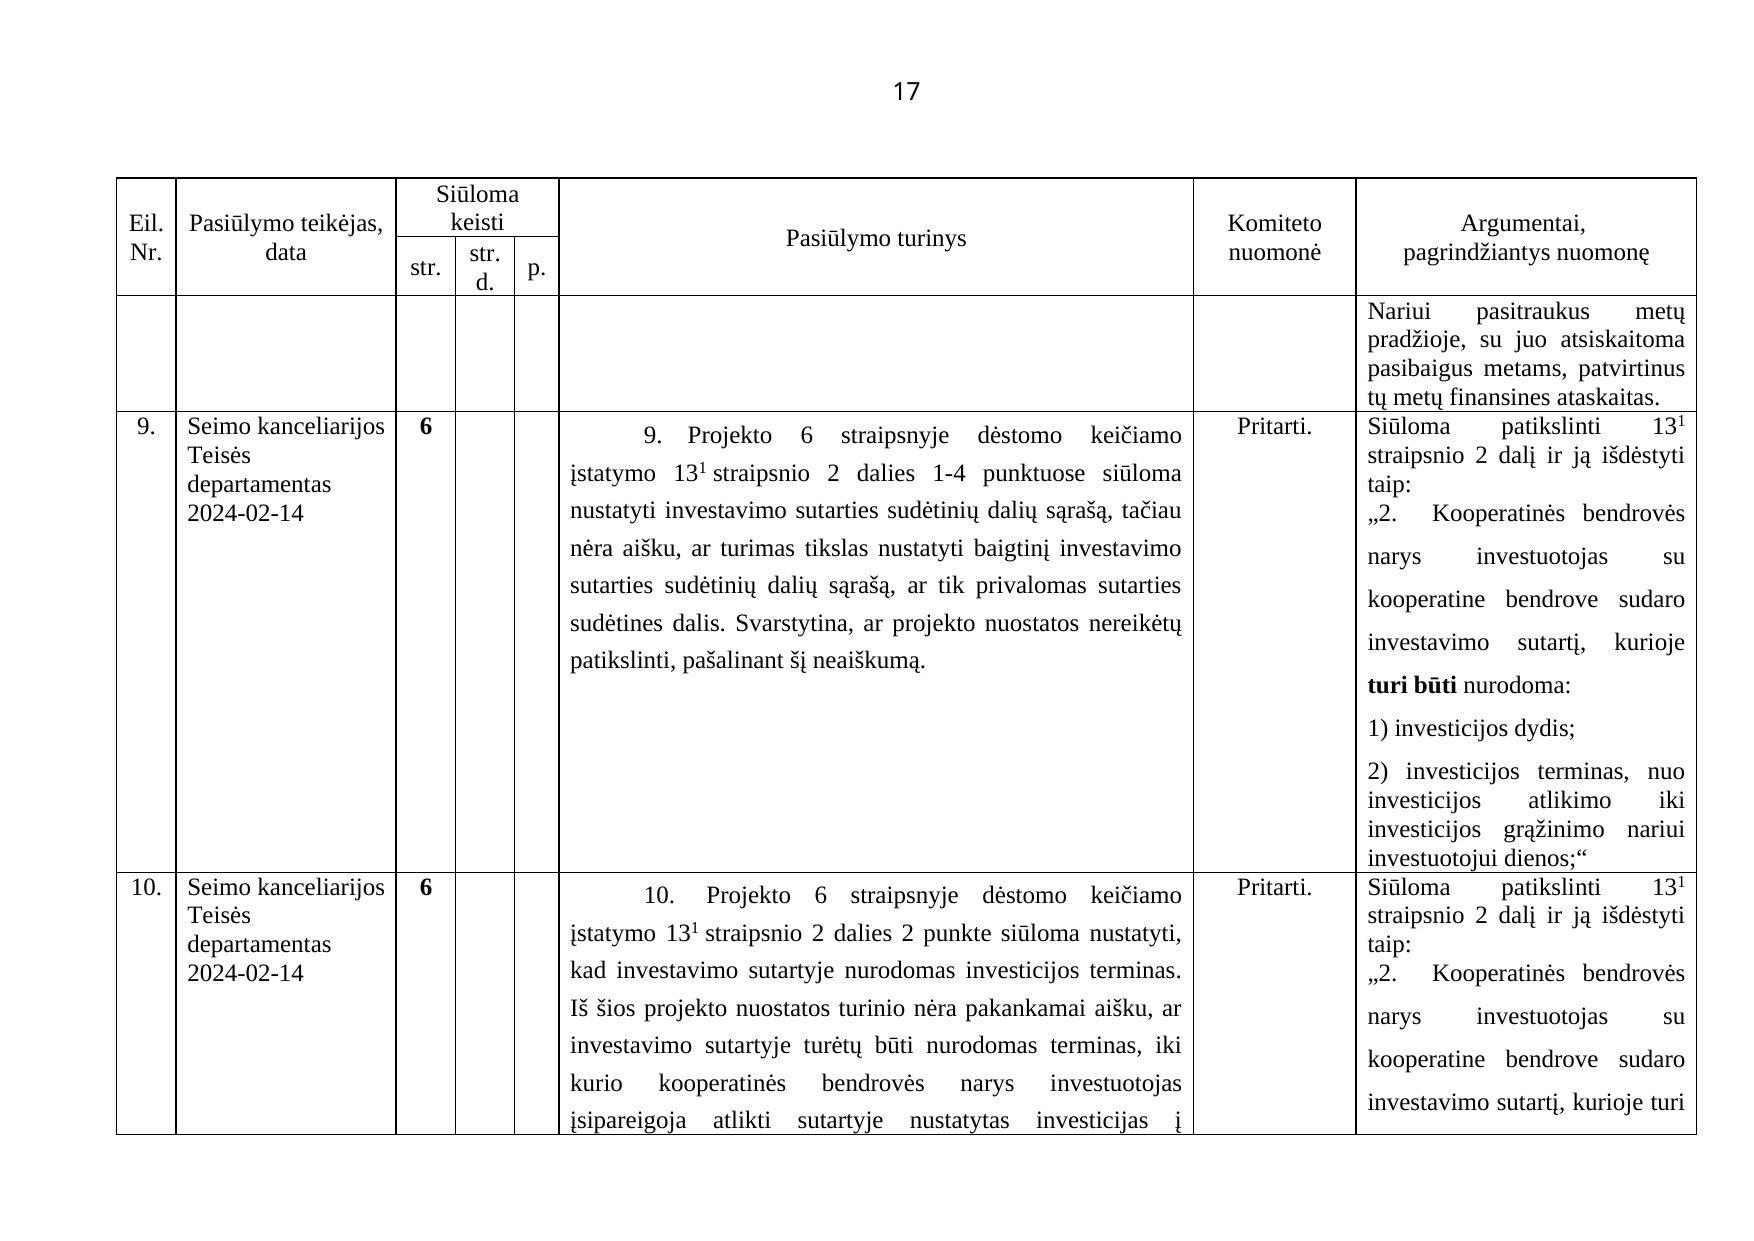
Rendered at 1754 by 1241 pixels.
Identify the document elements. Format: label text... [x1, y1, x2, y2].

table_cell str. [397, 237, 455, 295]
table_cell [456, 296, 514, 411]
table_cell 9. [117, 412, 175, 871]
table_cell Siūloma patikslinti 131 straipsnio 2 dalį ir ją išdėstyti taip: „2. Kooperatinės bendrovės narys investuotojas su kooperatine bendrove sudaro investavimo sutartį, kurioje turi būti nurodoma: 1) investicijos dydis; 2) investicijos terminas, nuo investicijos atlikimo iki investicijos grąžinimo nariui investuotojui dienos;“ [1357, 412, 1696, 871]
table_cell 10. Projekto 6 straipsnyje dėstomo keičiamo įstatymo 131 straipsnio 2 dalies 2 punkte siūloma nustatyti, kad investavimo sutartyje nurodomas investicijos terminas. Iš šios projekto nuostatos turinio nėra pakankamai aišku, ar investavimo sutartyje turėtų būti nurodomas terminas, iki kurio kooperatinės bendrovės narys investuotojas įsipareigoja atlikti sutartyje nustatytas investicijas į [560, 873, 1193, 1134]
table_cell Siūloma patikslinti 131 straipsnio 2 dalį ir ją išdėstyti taip: „2. Kooperatinės bendrovės narys investuotojas su kooperatine bendrove sudaro investavimo sutartį, kurioje turi [1357, 873, 1696, 1134]
table_cell 10. [117, 873, 175, 1134]
table_cell [456, 412, 514, 871]
table_cell [515, 296, 558, 411]
table_cell [1194, 296, 1355, 411]
table_header Eil. Nr. [117, 179, 175, 295]
table_cell [397, 296, 455, 411]
table_cell str. d. [456, 237, 514, 295]
table_header Komiteto nuomonė [1194, 179, 1355, 295]
table_cell [560, 296, 1193, 411]
table_header Pasiūlymo turinys [560, 179, 1193, 295]
table_cell [117, 296, 175, 411]
table_cell Pritarti. [1194, 873, 1355, 1134]
table_header Pasiūlymo teikėjas, data [177, 179, 395, 295]
table_header Argumentai, pagrindžiantys nuomonę [1357, 179, 1696, 295]
table_cell [515, 412, 558, 871]
table_cell 6 [397, 412, 455, 871]
table_cell Pritarti. [1194, 412, 1355, 871]
table_cell [456, 873, 514, 1134]
table_cell Seimo kanceliarijos Teisės departamentas 2024-02-14 [177, 873, 395, 1134]
table_cell p. [515, 237, 558, 295]
table_cell 9. Projekto 6 straipsnyje dėstomo keičiamo įstatymo 131 straipsnio 2 dalies 1-4 punktuose siūloma nustatyti investavimo sutarties sudėtinių dalių sąrašą, tačiau nėra aišku, ar turimas tikslas nustatyti baigtinį investavimo sutarties sudėtinių dalių sąrašą, ar tik privalomas sutarties sudėtines dalis. Svarstytina, ar projekto nuostatos nereikėtų patikslinti, pašalinant šį neaiškumą. [560, 412, 1193, 871]
table_header Siūloma keisti [397, 179, 558, 236]
table_cell 6 [397, 873, 455, 1134]
table_cell Nariui pasitraukus metų pradžioje, su juo atsiskaitoma pasibaigus metams, patvirtinus tų metų finansines ataskaitas. [1357, 296, 1696, 411]
table_cell [177, 296, 395, 411]
table_cell Seimo kanceliarijos Teisės departamentas 2024-02-14 [177, 412, 395, 871]
table_cell [515, 873, 558, 1134]
